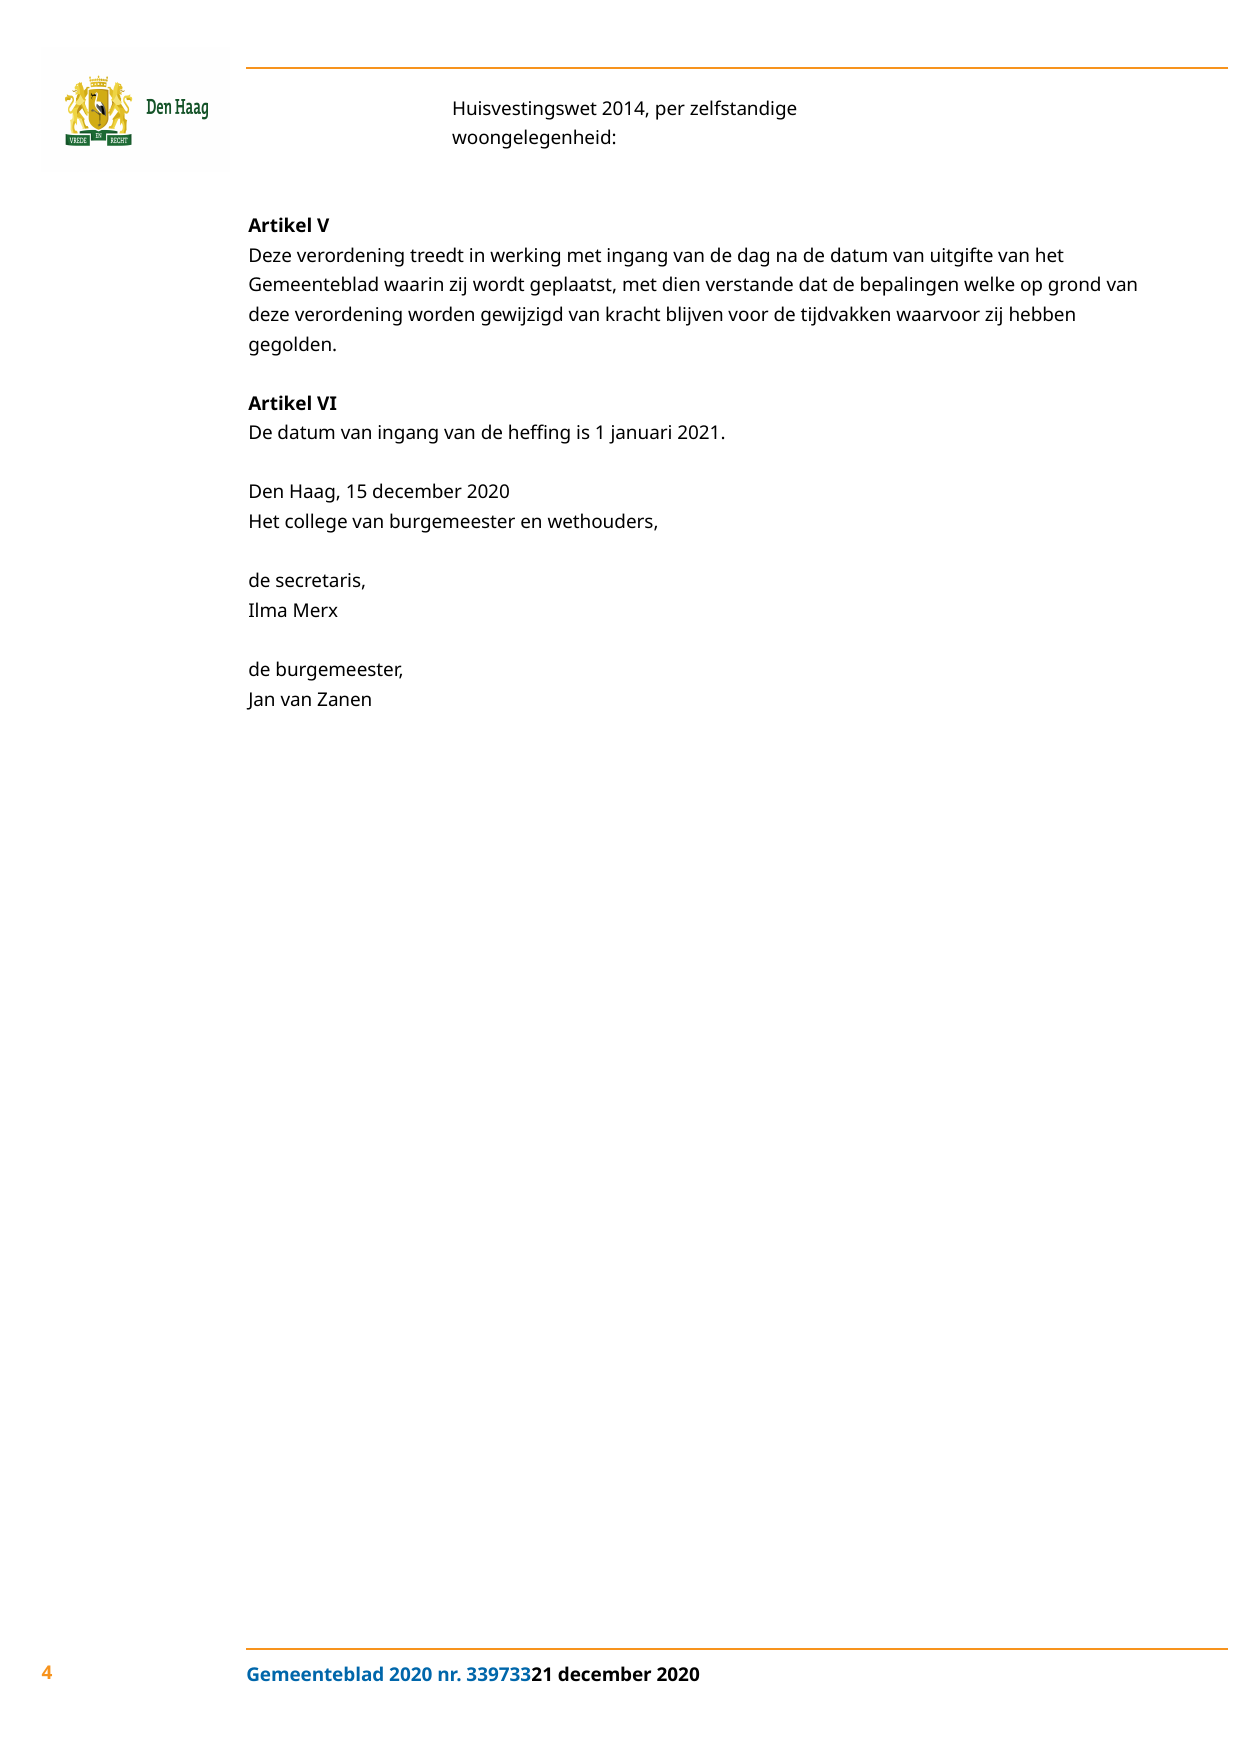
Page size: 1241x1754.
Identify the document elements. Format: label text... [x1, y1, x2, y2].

text Den Haag, 15 december 2020 [248, 479, 1152, 504]
table_cell [948, 95, 1152, 180]
picture [41, 47, 231, 172]
table_cell Huisvestingswet 2014, per zelfstandige woongelegenheid: [452, 95, 948, 180]
text Jan van Zanen [248, 686, 1152, 712]
text Artikel V [248, 212, 1152, 238]
text Deze verordening treedt in werking met ingang van de dag na de datum van uitgifte van het Gemeenteblad waarin zij wordt geplaatst, met dien verstande dat de bepalingen welke op grond van deze verordening worden gewijzigd van kracht blijven voor de tijdvakken waarvoor zij hebben gegolden. [248, 242, 1152, 357]
table_cell [248, 95, 452, 180]
text De datum van ingang van de heffing is 1 januari 2021. [248, 419, 1152, 445]
text de burgemeester, [248, 656, 1152, 682]
text de secretaris, [248, 567, 1152, 593]
text Ilma Merx [248, 597, 1152, 623]
text Artikel VI [248, 390, 1152, 416]
text Het college van burgemeester en wethouders, [248, 508, 1152, 534]
